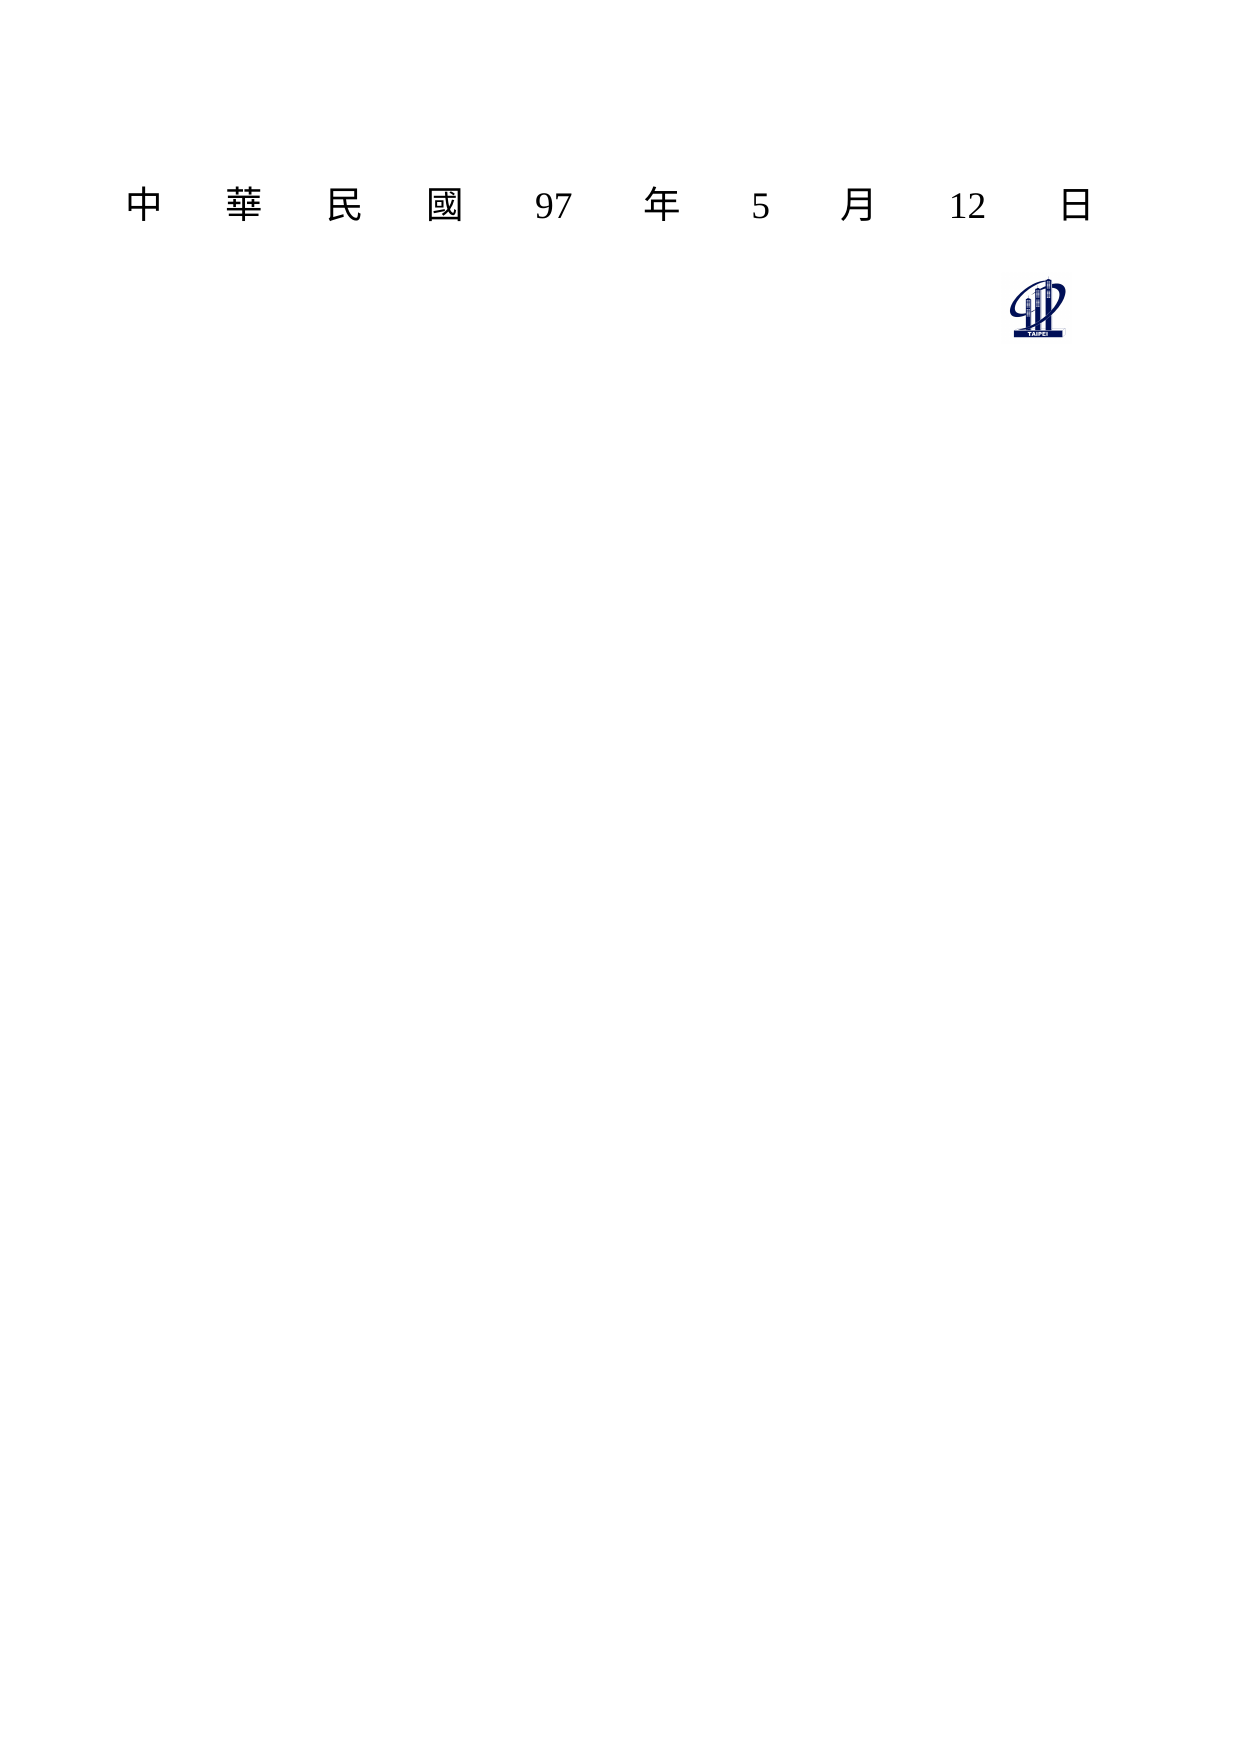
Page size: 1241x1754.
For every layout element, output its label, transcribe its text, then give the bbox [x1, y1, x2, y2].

text 中華民國97年5月12日 [125, 164, 1094, 239]
picture [1001, 272, 1073, 345]
